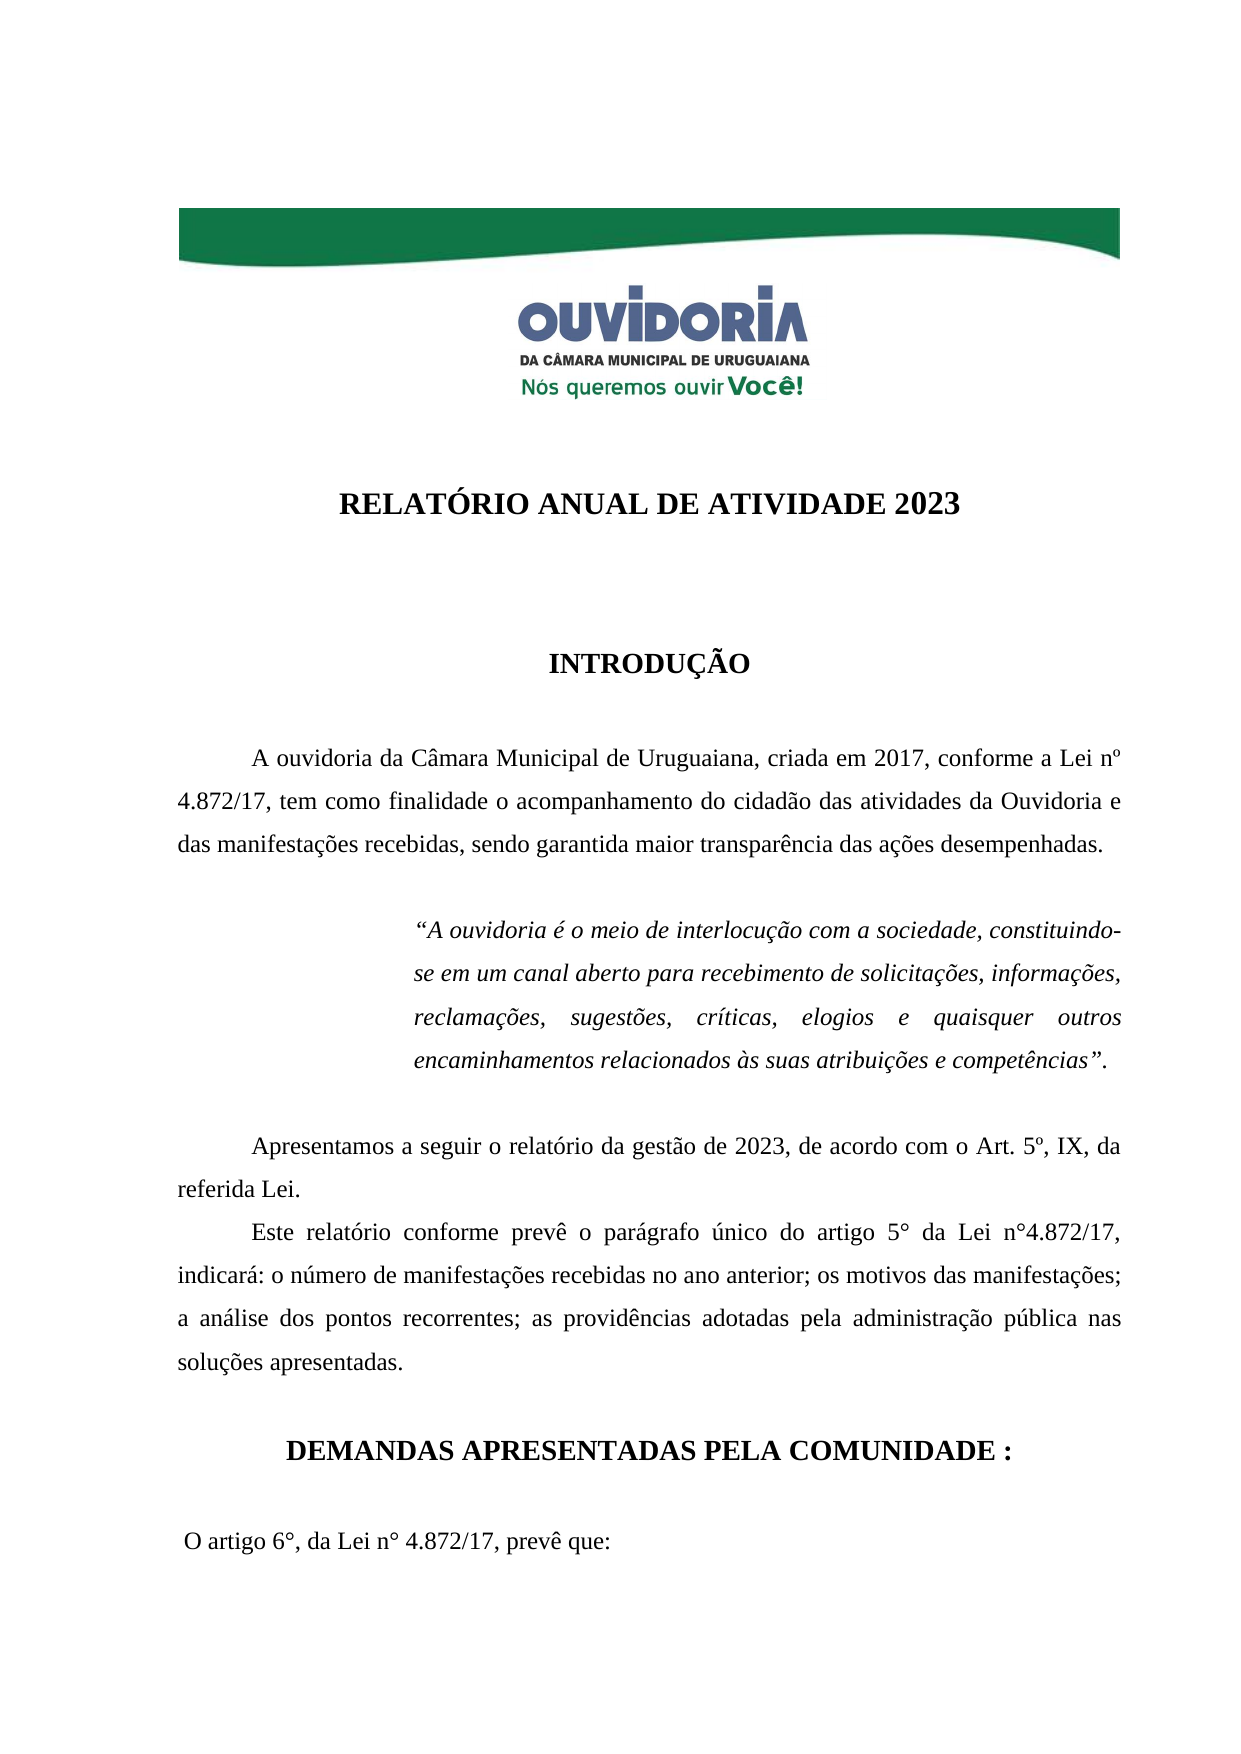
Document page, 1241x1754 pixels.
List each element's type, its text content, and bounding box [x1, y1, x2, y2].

text Apresentamos a seguir o relatório da gestão de 2023, de acordo com o Art. 5º, IX, da referida Lei. [177, 1131, 1122, 1203]
picture [180, 208, 1120, 274]
text Este relatório conforme prevê o parágrafo único do artigo 5° da Lei n°4.872/17, indicará: o número de manifestações recebidas no ano anterior; os motivos das manifestações; a análise dos pontos recorrentes; as providências adotadas pela administração pública nas soluções apresentadas. [177, 1217, 1122, 1375]
text A ouvidoria da Câmara Municipal de Uruguaiana, criada em 2017, conforme a Lei nº 4.872/17, tem como finalidade o acompanhamento do cidadão das atividades da Ouvidoria e das manifestações recebidas, sendo garantida maior transparência das ações desempenhadas. [177, 743, 1122, 858]
text INTRODUÇÃO [177, 646, 1122, 679]
text DEMANDAS APRESENTADAS PELA COMUNIDADE : [177, 1433, 1122, 1466]
text “A ouvidoria é o meio de interlocução com a sociedade, constituindo-se em um canal aberto para recebimento de solicitações, informações, reclamações, sugestões, críticas, elogios e quaisquer outros encaminhamentos relacionados às suas atribuições e competências”. [413, 915, 1122, 1073]
text O artigo 6°, da Lei n° 4.872/17, prevê que: [177, 1526, 1122, 1555]
picture [508, 283, 827, 400]
text RELATÓRIO ANUAL DE ATIVIDADE 2023 [177, 483, 1122, 521]
